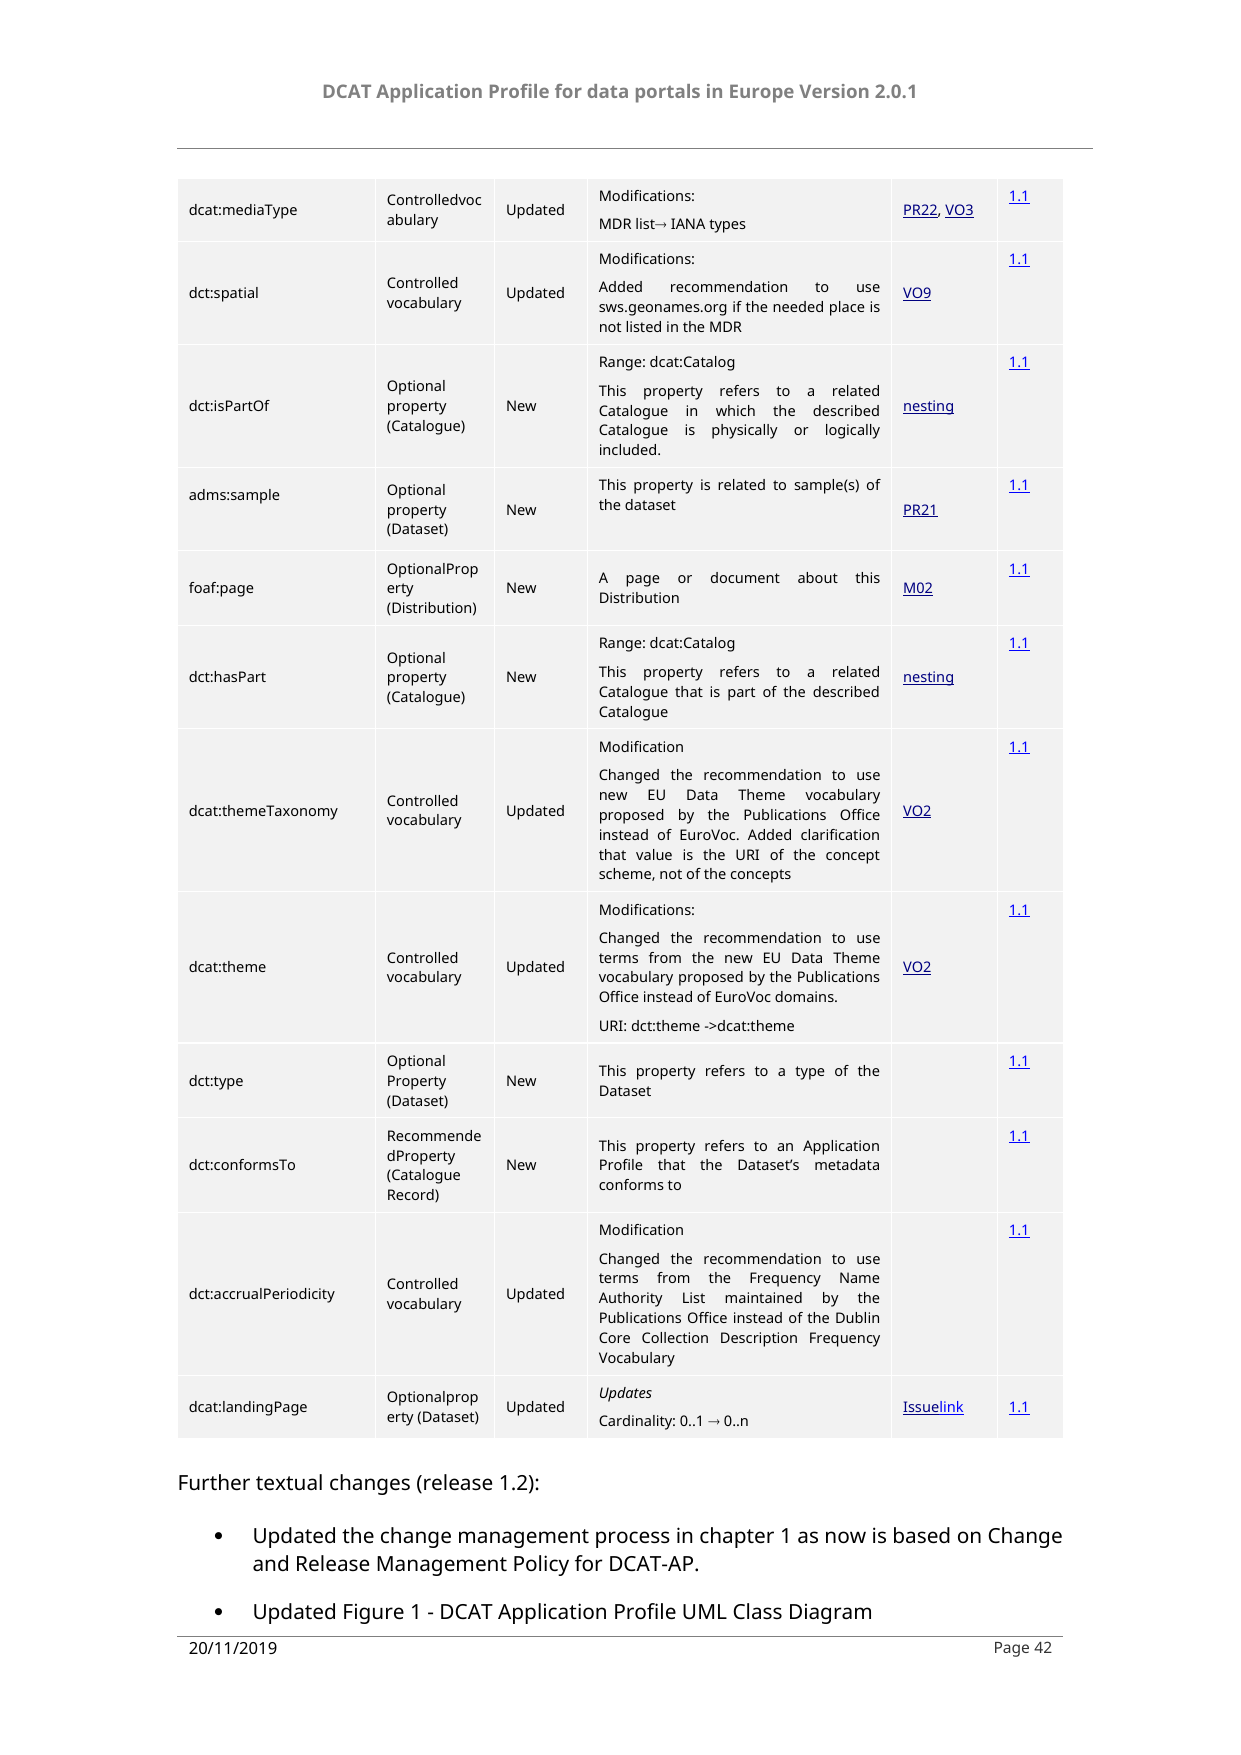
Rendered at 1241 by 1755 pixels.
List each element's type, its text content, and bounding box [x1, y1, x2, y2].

table_cell Updates Cardinality: 0..1  0..n [588, 1376, 891, 1438]
table_cell 1.1 [998, 468, 1063, 550]
table_cell New [495, 1044, 587, 1117]
table_cell Controlled vocabulary [376, 729, 494, 891]
table_cell [892, 1213, 997, 1375]
table_cell M02 [892, 551, 997, 625]
table_cell dcat:theme [178, 892, 375, 1042]
table_cell 1.1 [998, 551, 1063, 625]
table_cell A page or document about this Distribution [588, 551, 891, 625]
table_cell dct:hasPart [178, 626, 375, 728]
table_cell 1.1 [998, 729, 1063, 891]
table_cell Controlledvocabulary [376, 179, 494, 241]
table_cell Modifications: Changed the recommendation to use terms from the new EU Data Theme vocabulary proposed by the Publications Office instead of EuroVoc domains. URI: dct:theme ->dcat:theme [588, 892, 891, 1042]
table_cell This property is related to sample(s) of the dataset [588, 468, 891, 550]
table_cell VO2 [892, 892, 997, 1042]
list Updated the change management process in chapter 1 as now is based on Change and Release Management Policy for DCAT-AP. [215, 1521, 1063, 1578]
table_cell Optional property (Catalogue) [376, 345, 494, 467]
table_cell Issuelink [892, 1376, 997, 1438]
table_cell PR21 [892, 468, 997, 550]
table_cell Updated [495, 1376, 587, 1438]
table_cell RecommendedProperty (Catalogue Record) [376, 1118, 494, 1212]
table_cell Updated [495, 179, 587, 241]
table_cell 1.1 [998, 626, 1063, 728]
table_cell New [495, 468, 587, 550]
table_cell 1.1 [998, 1213, 1063, 1375]
table_cell Updated [495, 892, 587, 1042]
table_cell dct:conformsTo [178, 1118, 375, 1212]
table_cell dcat:themeTaxonomy [178, 729, 375, 891]
table_cell Range: dcat:Catalog This property refers to a related Catalogue that is part of the described Catalogue [588, 626, 891, 728]
table_cell Controlled vocabulary [376, 1213, 494, 1375]
table_cell dct:type [178, 1044, 375, 1117]
table_cell 1.1 [998, 242, 1063, 344]
text Further textual changes (release 1.2): [177, 1468, 1063, 1496]
table_cell VO2 [892, 729, 997, 891]
table_cell New [495, 626, 587, 728]
table_cell [892, 1118, 997, 1212]
table_cell New [495, 1118, 587, 1212]
table_cell Updated [495, 1213, 587, 1375]
table_cell New [495, 551, 587, 625]
table_cell nesting [892, 345, 997, 467]
table_cell Modifications: MDR list IANA types [588, 179, 891, 241]
table_cell dct:accrualPeriodicity [178, 1213, 375, 1375]
table_cell This property refers to a type of the Dataset [588, 1044, 891, 1117]
table_cell dct:spatial [178, 242, 375, 344]
table_cell Optional property (Catalogue) [376, 626, 494, 728]
table_cell adms:sample [178, 468, 375, 550]
table_cell Optional Property (Dataset) [376, 1044, 494, 1117]
table_cell 1.1 [998, 1044, 1063, 1117]
table_cell Optional property (Dataset) [376, 468, 494, 550]
table_cell 1.1 [998, 892, 1063, 1042]
table_cell Modifications: Added recommendation to use sws.geonames.org if the needed place is not listed in the MDR [588, 242, 891, 344]
table_cell dcat:landingPage [178, 1376, 375, 1438]
table_cell Updated [495, 242, 587, 344]
table_cell This property refers to an Application Profile that the Dataset’s metadata conforms to [588, 1118, 891, 1212]
table_cell 1.1 [998, 1376, 1063, 1438]
table_cell [892, 1044, 997, 1117]
table_cell Modification Changed the recommendation to use new EU Data Theme vocabulary proposed by the Publications Office instead of EuroVoc. Added clarification that value is the URI of the concept scheme, not of the concepts [588, 729, 891, 891]
table_cell 1.1 [998, 345, 1063, 467]
table_cell dcat:mediaType [178, 179, 375, 241]
table_cell Optionalproperty (Dataset) [376, 1376, 494, 1438]
table_cell dct:isPartOf [178, 345, 375, 467]
table_cell Controlled vocabulary [376, 242, 494, 344]
table_cell OptionalProperty (Distribution) [376, 551, 494, 625]
table_cell Range: dcat:Catalog This property refers to a related Catalogue in which the described Catalogue is physically or logically included. [588, 345, 891, 467]
table_cell 1.1 [998, 1118, 1063, 1212]
table_cell Modification Changed the recommendation to use terms from the Frequency Name Authority List maintained by the Publications Office instead of the Dublin Core Collection Description Frequency Vocabulary [588, 1213, 891, 1375]
table_cell nesting [892, 626, 997, 728]
table_cell Controlled vocabulary [376, 892, 494, 1042]
table_cell New [495, 345, 587, 467]
table_cell Updated [495, 729, 587, 891]
table_cell foaf:page [178, 551, 375, 625]
table_cell 1.1 [998, 179, 1063, 241]
table_cell PR22, VO3 [892, 179, 997, 241]
list Updated Figure 1 - DCAT Application Profile UML Class Diagram [215, 1597, 1063, 1625]
table_cell VO9 [892, 242, 997, 344]
